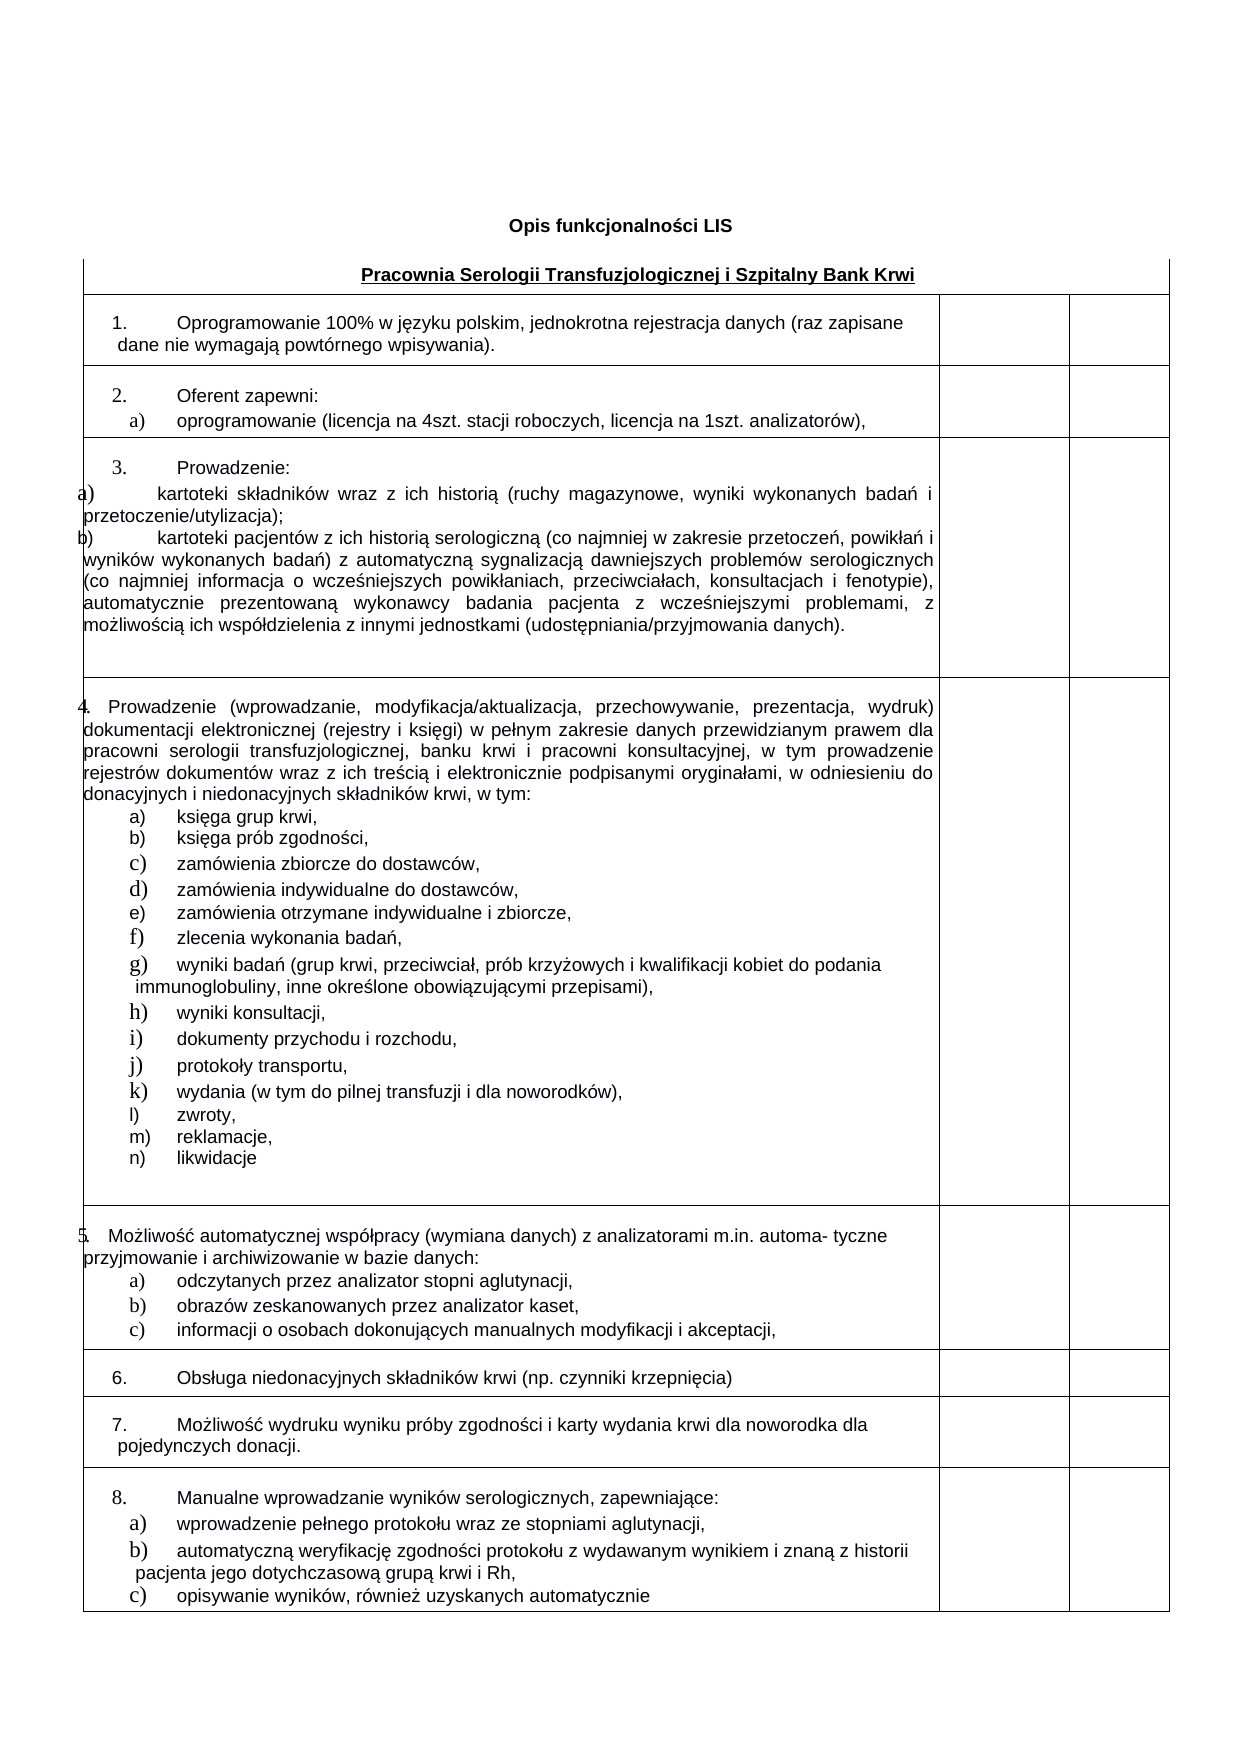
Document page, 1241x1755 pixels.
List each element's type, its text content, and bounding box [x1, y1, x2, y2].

table_cell [1070, 295, 1169, 365]
table_cell 1. Oprogramowanie 100% w języku polskim, jednokrotna rejestracja danych (raz zapisane dane nie wymagają powtórnego wpisywania). [84, 295, 939, 365]
table_cell Oferent zapewni: oprogramowanie (licencja na 4szt. stacji roboczych, licencja na 1szt. analizatorów), [84, 366, 939, 437]
table_cell [1070, 1468, 1169, 1611]
table_cell [940, 295, 1069, 365]
table_cell [1070, 1397, 1169, 1467]
table_header Pracownia Serologii Transfuzjologicznej i Szpitalny Bank Krwi [84, 259, 1169, 294]
table_cell Możliwość automatycznej współpracy (wymiana danych) z analizatorami m.in. automa- tyczne przyjmowanie i archiwizowanie w bazie danych: odczytanych przez analizator stopni aglutynacji, obrazów zeskanowanych przez analizator kaset, informacji o osobach dokonujących manualnych modyfikacji i akceptacji, [84, 1206, 939, 1348]
table_cell 7. Możliwość wydruku wyniku próby zgodności i karty wydania krwi dla noworodka dla pojedynczych donacji. [84, 1397, 939, 1467]
table_cell [940, 438, 1069, 677]
table_cell [940, 1350, 1069, 1396]
table_cell [1070, 1206, 1169, 1348]
table_cell 6. Obsługa niedonacyjnych składników krwi (np. czynniki krzepnięcia) [84, 1350, 939, 1396]
table_cell [940, 678, 1069, 1205]
table_cell [1070, 678, 1169, 1205]
table_cell Manualne wprowadzanie wyników serologicznych, zapewniające: wprowadzenie pełnego protokołu wraz ze stopniami aglutynacji, automatyczną weryfikację zgodności protokołu z wydawanym wynikiem i znaną z historii pacjenta jego dotychczasową grupą krwi i Rh, opisywanie wyników, również uzyskanych automatycznie [84, 1468, 939, 1611]
table_cell [940, 366, 1069, 437]
table_cell [940, 1206, 1069, 1348]
table_cell [1070, 1350, 1169, 1396]
table_cell [940, 1468, 1069, 1611]
table_cell [1070, 366, 1169, 437]
table_cell Prowadzenie (wprowadzanie, modyfikacja/aktualizacja, przechowywanie, prezentacja, wydruk) dokumentacji elektronicznej (rejestry i księgi) w pełnym zakresie danych przewidzianym prawem dla pracowni serologii transfuzjologicznej, banku krwi i pracowni konsultacyjnej, w tym prowadzenie rejestrów dokumentów wraz z ich treścią i elektronicznie podpisanymi oryginałami, w odniesieniu do donacyjnych i niedonacyjnych składników krwi, w tym: księga grup krwi, księga prób zgodności, zamówienia zbiorcze do dostawców, zamówienia indywidualne do dostawców, zamówienia otrzymane indywidualne i zbiorcze, zlecenia wykonania badań, wyniki badań (grup krwi, przeciwciał, prób krzyżowych i kwalifikacji kobiet do podania immunoglobuliny, inne określone obowiązującymi przepisami), wyniki konsultacji, dokumenty przychodu i rozchodu, protokoły transportu, wydania (w tym do pilnej transfuzji i dla noworodków), zwroty, reklamacje, likwidacje [84, 678, 939, 1205]
table_cell Prowadzenie: kartoteki składników wraz z ich historią (ruchy magazynowe, wyniki wykonanych badań i przetoczenie/utylizacja); kartoteki pacjentów z ich historią serologiczną (co najmniej w zakresie przetoczeń, powikłań i wyników wykonanych badań) z automatyczną sygnalizacją dawniejszych problemów serologicznych (co najmniej informacja o wcześniejszych powikłaniach, przeciwciałach, konsultacjach i fenotypie), automatycznie prezentowaną wykonawcy badania pacjenta z wcześniejszymi problemami, z możliwością ich współdzielenia z innymi jednostkami (udostępniania/przyjmowania danych). [84, 438, 939, 677]
table_cell [940, 1397, 1069, 1467]
text Opis funkcjonalności LIS [494, 215, 748, 237]
table_cell [1070, 438, 1169, 677]
